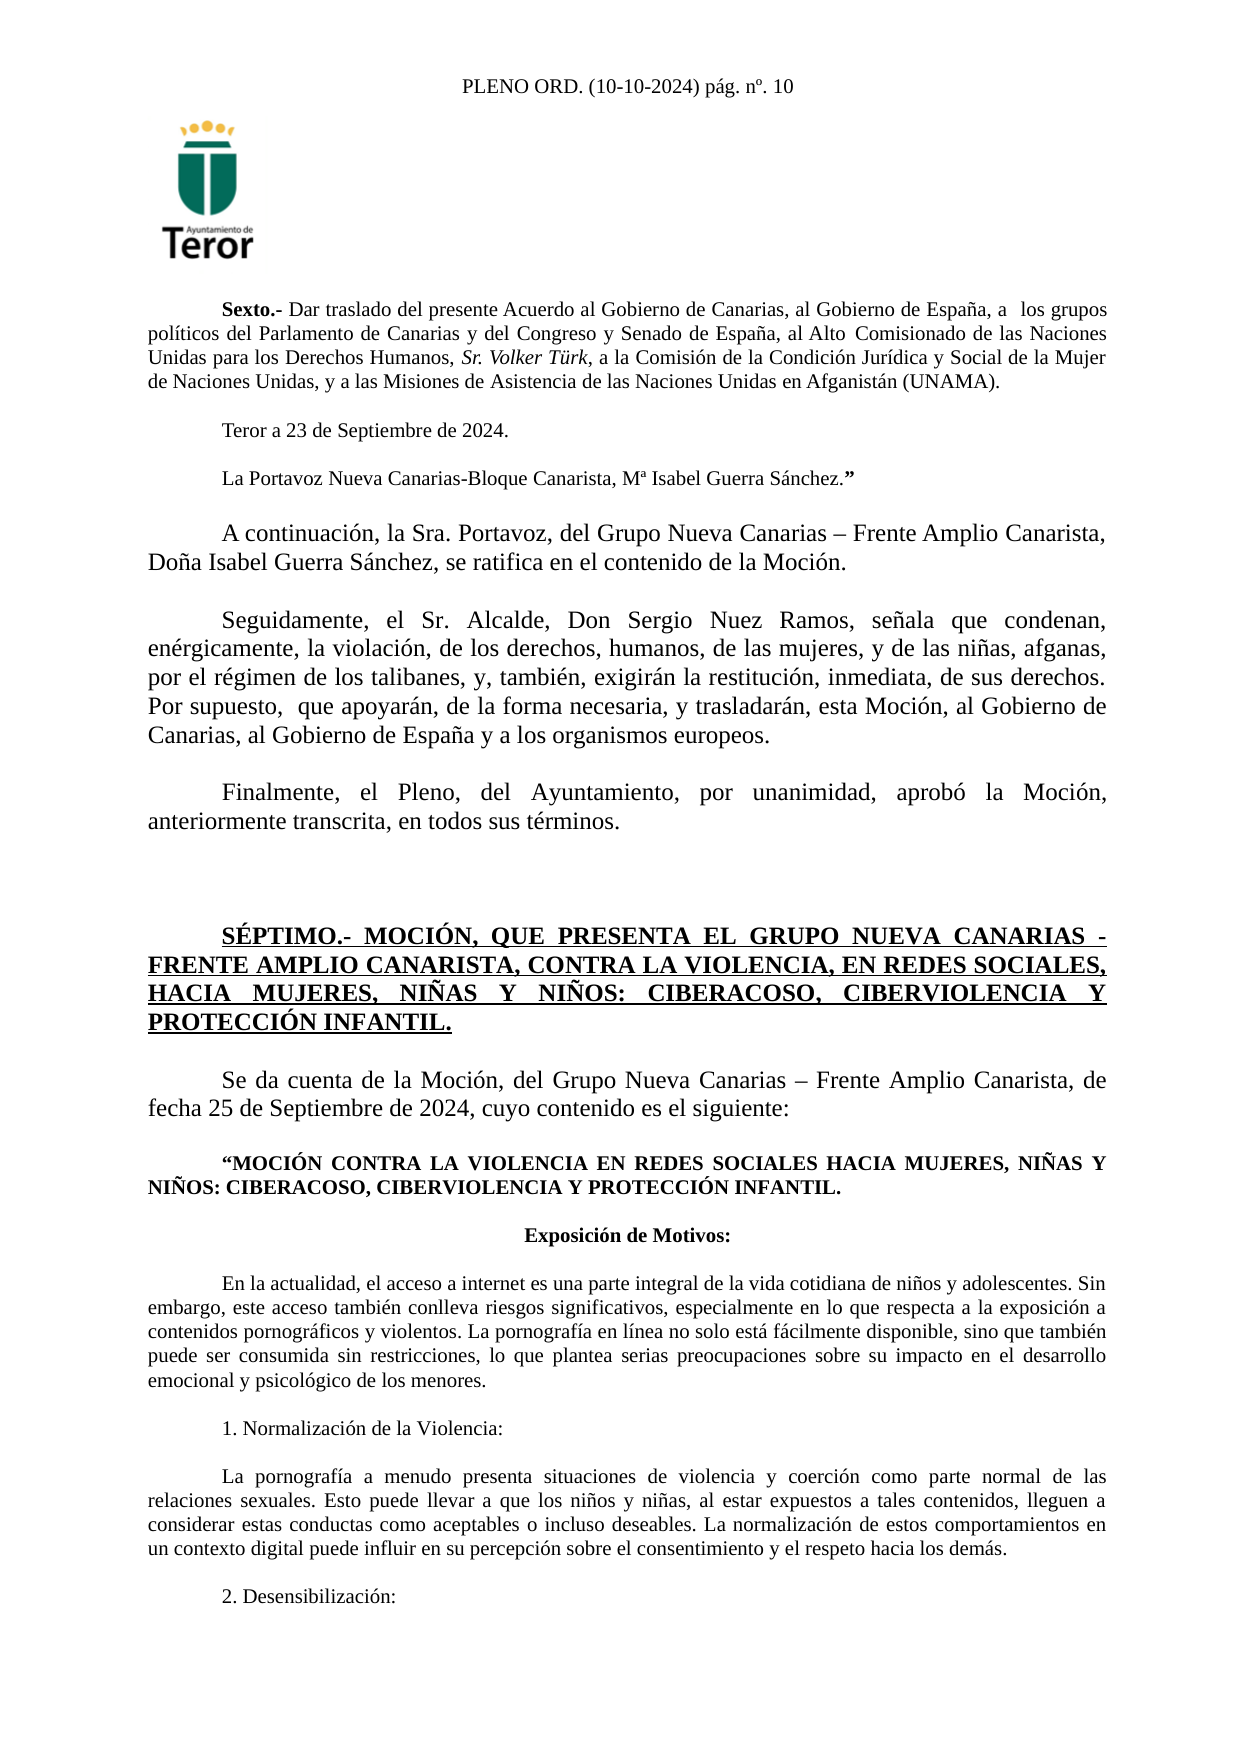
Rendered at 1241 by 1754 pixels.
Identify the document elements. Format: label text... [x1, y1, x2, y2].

text La pornografía a menudo presenta situaciones de violencia y coerción como parte normal de las relaciones sexuales. Esto puede llevar a que los niños y niñas, al estar expuestos a tales contenidos, lleguen a considerar estas conductas como aceptables o incluso deseables. La normalización de estos comportamientos en un contexto digital puede influir en su percepción sobre el consentimiento y el respeto hacia los demás. [148, 1464, 1107, 1560]
text 1. Normalización de la Violencia: [148, 1416, 1107, 1440]
text SÉPTIMO.- MOCIÓN, QUE PRESENTA EL GRUPO NUEVA CANARIAS - FRENTE AMPLIO CANARISTA, CONTRA LA VIOLENCIA, EN REDES SOCIALES, [148, 921, 1107, 975]
text A continuación, la Sra. Portavoz, del Grupo Nueva Canarias – Frente Amplio Canarista, Doña Isabel Guerra Sánchez, se ratifica en el contenido de la Moción. [148, 518, 1107, 576]
text En la actualidad, el acceso a internet es una parte integral de la vida cotidiana de niños y adolescentes. Sin embargo, este acceso también conlleva riesgos significativos, especialmente en lo que respecta a la exposición a contenidos pornográficos y violentos. La pornografía en línea no solo está fácilmente disponible, sino que también puede ser consumida sin restricciones, lo que plantea serias preocupaciones sobre su impacto en el desarrollo emocional y psicológico de los menores. [148, 1271, 1107, 1392]
text Se da cuenta de la Moción, del Grupo Nueva Canarias – Frente Amplio Canarista, de fecha 25 de Septiembre de 2024, cuyo contenido es el siguiente: [148, 1065, 1107, 1122]
text “MOCIÓN CONTRA LA VIOLENCIA EN REDES SOCIALES HACIA MUJERES, NIÑAS Y NIÑOS: CIBERACOSO, CIBERVIOLENCIA Y PROTECCIÓN INFANTIL. [148, 1151, 1107, 1199]
text PROTECCIÓN INFANTIL. [148, 1005, 1107, 1036]
text Sexto.- Dar traslado del presente Acuerdo al Gobierno de Canarias, al Gobierno de España, a los grupos políticos del Parlamento de Canarias y del Congreso y Senado de España, al Alto Comisionado de las Naciones Unidas para los Derechos Humanos, Sr. Volker Türk, a la Comisión de la Condición Jurídica y Social de la Mujer de Naciones Unidas, y a las Misiones de Asistencia de las Naciones Unidas en Afganistán (UNAMA). [148, 297, 1107, 393]
text Exposición de Motivos: [148, 1223, 1107, 1247]
text 2. Desensibilización: [148, 1584, 1107, 1608]
text Finalmente, el Pleno, del Ayuntamiento, por unanimidad, aprobó la Moción, anteriormente transcrita, en todos sus términos. [148, 777, 1107, 835]
text HACIA MUJERES, NIÑAS Y NIÑOS: CIBERACOSO, CIBERVIOLENCIA Y [148, 976, 1107, 1003]
text Seguidamente, el Sr. Alcalde, Don Sergio Nuez Ramos, señala que condenan, enérgicamente, la violación, de los derechos, humanos, de las mujeres, y de las niñas, afganas, por el régimen de los talibanes, y, también, exigirán la restitución, inmediata, de sus derechos. Por supuesto, que apoyarán, de la forma necesaria, y trasladarán, esta Moción, al Gobierno de Canarias, al Gobierno de España y a los organismos europeos. [148, 605, 1107, 748]
text Teror a 23 de Septiembre de 2024. [148, 417, 1107, 442]
text La Portavoz Nueva Canarias-Bloque Canarista, Mª Isabel Guerra Sánchez.” [148, 466, 1107, 490]
